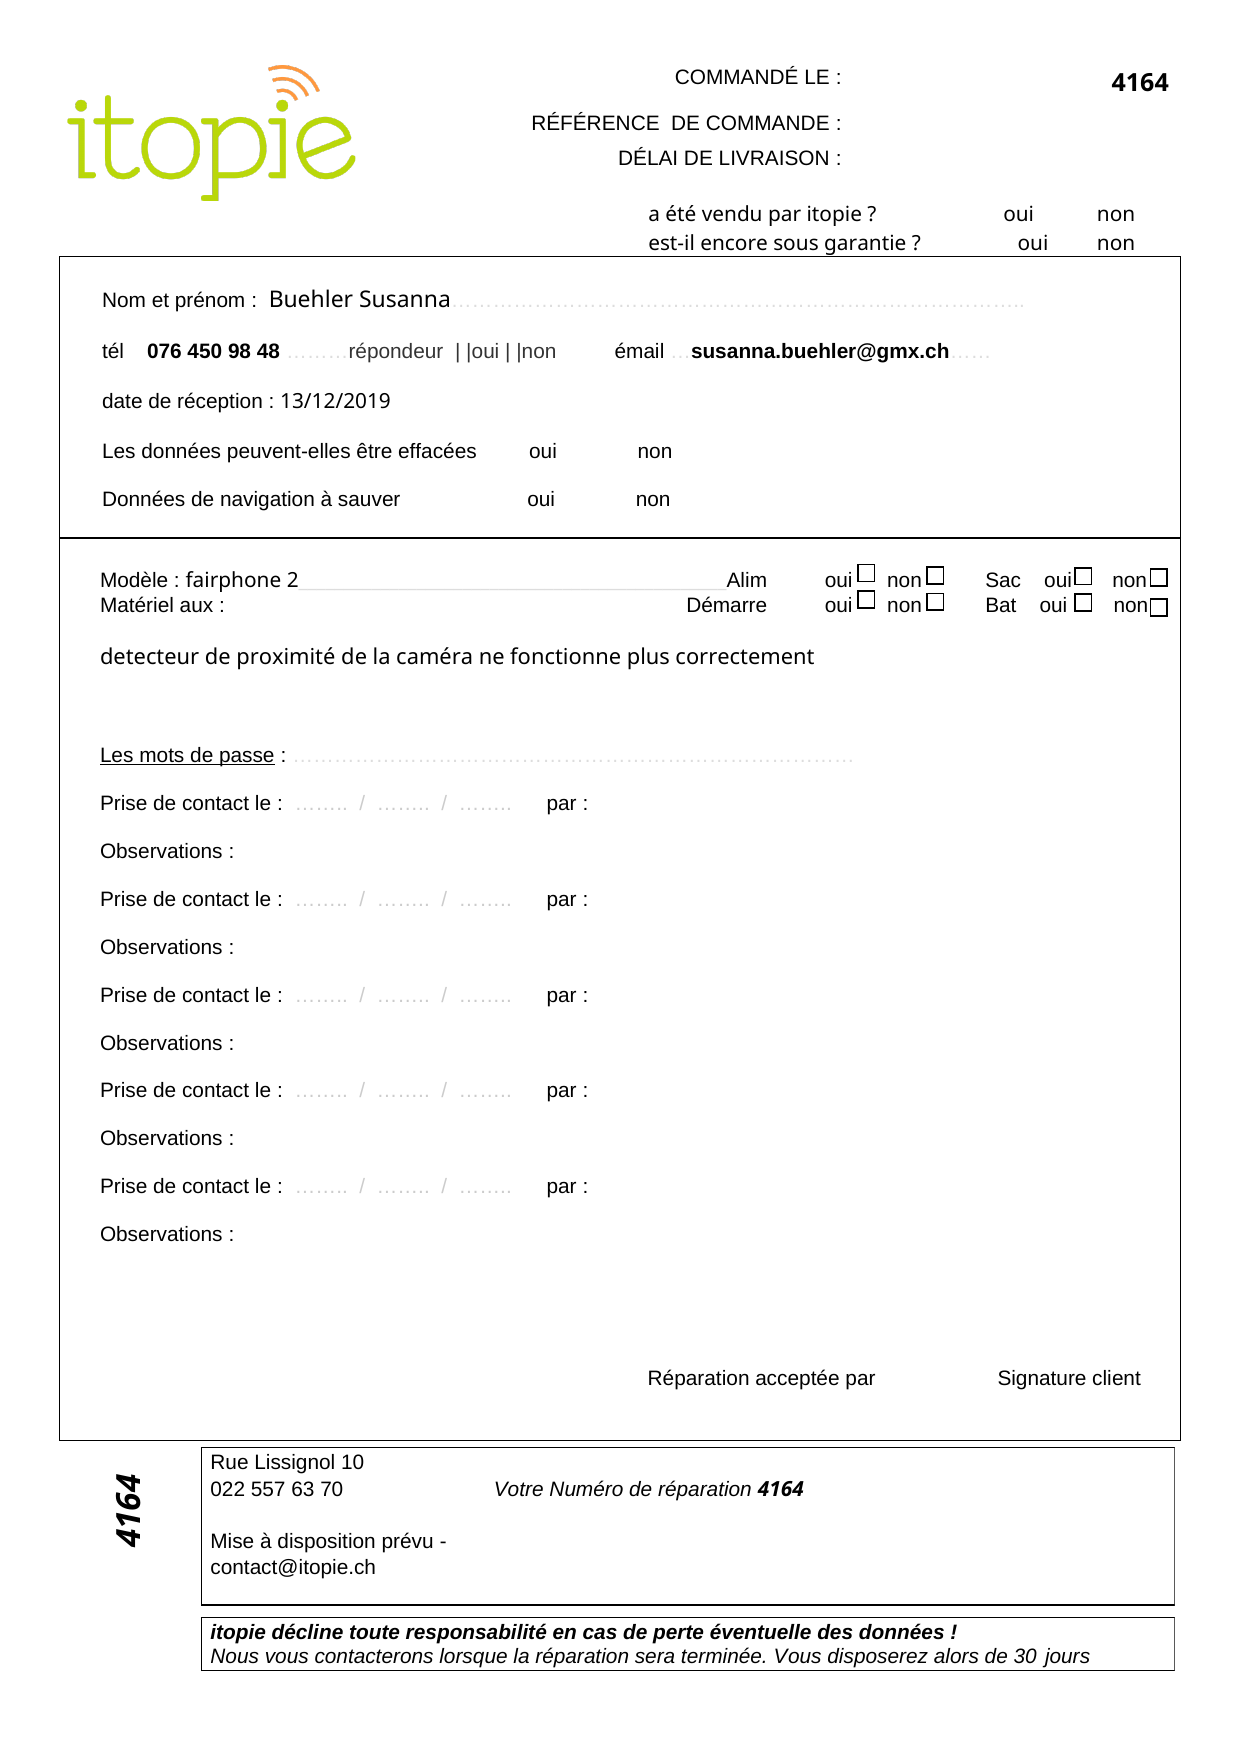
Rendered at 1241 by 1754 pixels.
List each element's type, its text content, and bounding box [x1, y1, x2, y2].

text a été vendu par itopie ? oui non [59, 199, 1181, 228]
text Réparation acceptée par Signature client [60, 1363, 1180, 1390]
text Observations : [60, 1219, 1180, 1246]
text Modèle : fairphone 2 Alim oui non Sac oui non [948, 562, 1180, 590]
text Observations : [60, 1123, 1180, 1150]
text Données de navigation à sauver oui non [60, 484, 1180, 511]
text est-il encore sous garantie ? oui non [59, 228, 1181, 256]
table_header 4164 [847, 59, 1180, 104]
text Prise de contact le : …….. / …….. / …….. par : [60, 788, 1180, 815]
text detecteur de proximité de la caméra ne fonctionne plus correctement [60, 638, 1180, 671]
text Prise de contact le : …….. / …….. / …….. par : [60, 1075, 1180, 1102]
table_cell DÉLAI DE LIVRAISON : [490, 140, 847, 175]
table_cell RÉFÉRENCE DE COMMANDE : [490, 105, 847, 140]
text Prise de contact le : …….. / …….. / …….. par : [60, 883, 1180, 911]
table_header COMMANDÉ LE : [490, 59, 847, 104]
text date de réception : 13/12/2019 [60, 383, 1180, 415]
text tél 076 450 98 48 ………répondeur | |oui | |non émail …susanna.buehler@gmx.ch…… [60, 335, 1180, 362]
text Observations : [60, 1027, 1180, 1054]
text Nom et prénom : Buehler Susanna……………………………………………………………………….. [60, 280, 1180, 314]
table_cell itopie décline toute responsabilité en cas de perte éventuelle des données ! Nous vous contacterons lorsque la réparation sera terminée. Vous disposerez alors de 30 jours [195, 1611, 1180, 1677]
text Observations : [60, 931, 1180, 958]
text Prise de contact le : …….. / …….. / …….. par : [60, 1171, 1180, 1198]
text Prise de contact le : …….. / …….. / …….. par : [60, 979, 1180, 1006]
table_cell [847, 140, 1180, 175]
text Observations : [60, 836, 1180, 863]
text Les mots de passe : ……………………………………………………………………… [60, 740, 1180, 767]
text Les données peuvent-elles être effacées oui non [60, 436, 1180, 463]
table_cell [847, 105, 1180, 140]
picture [67, 65, 356, 201]
table_header Rue Lissignol 10 022 557 63 70 Votre Numéro de réparation 4164 Mise à disposition prévu - contact@itopie.ch [195, 1441, 1180, 1611]
text Matériel aux : Démarre oui non Bat oui non [60, 590, 1180, 617]
table_header 4164 [59, 1441, 195, 1677]
text Modèle : fairphone 2 Alim oui non Sac oui non [879, 562, 925, 590]
text Modèle : fairphone 2 Alim oui non Sac oui non [60, 562, 856, 590]
